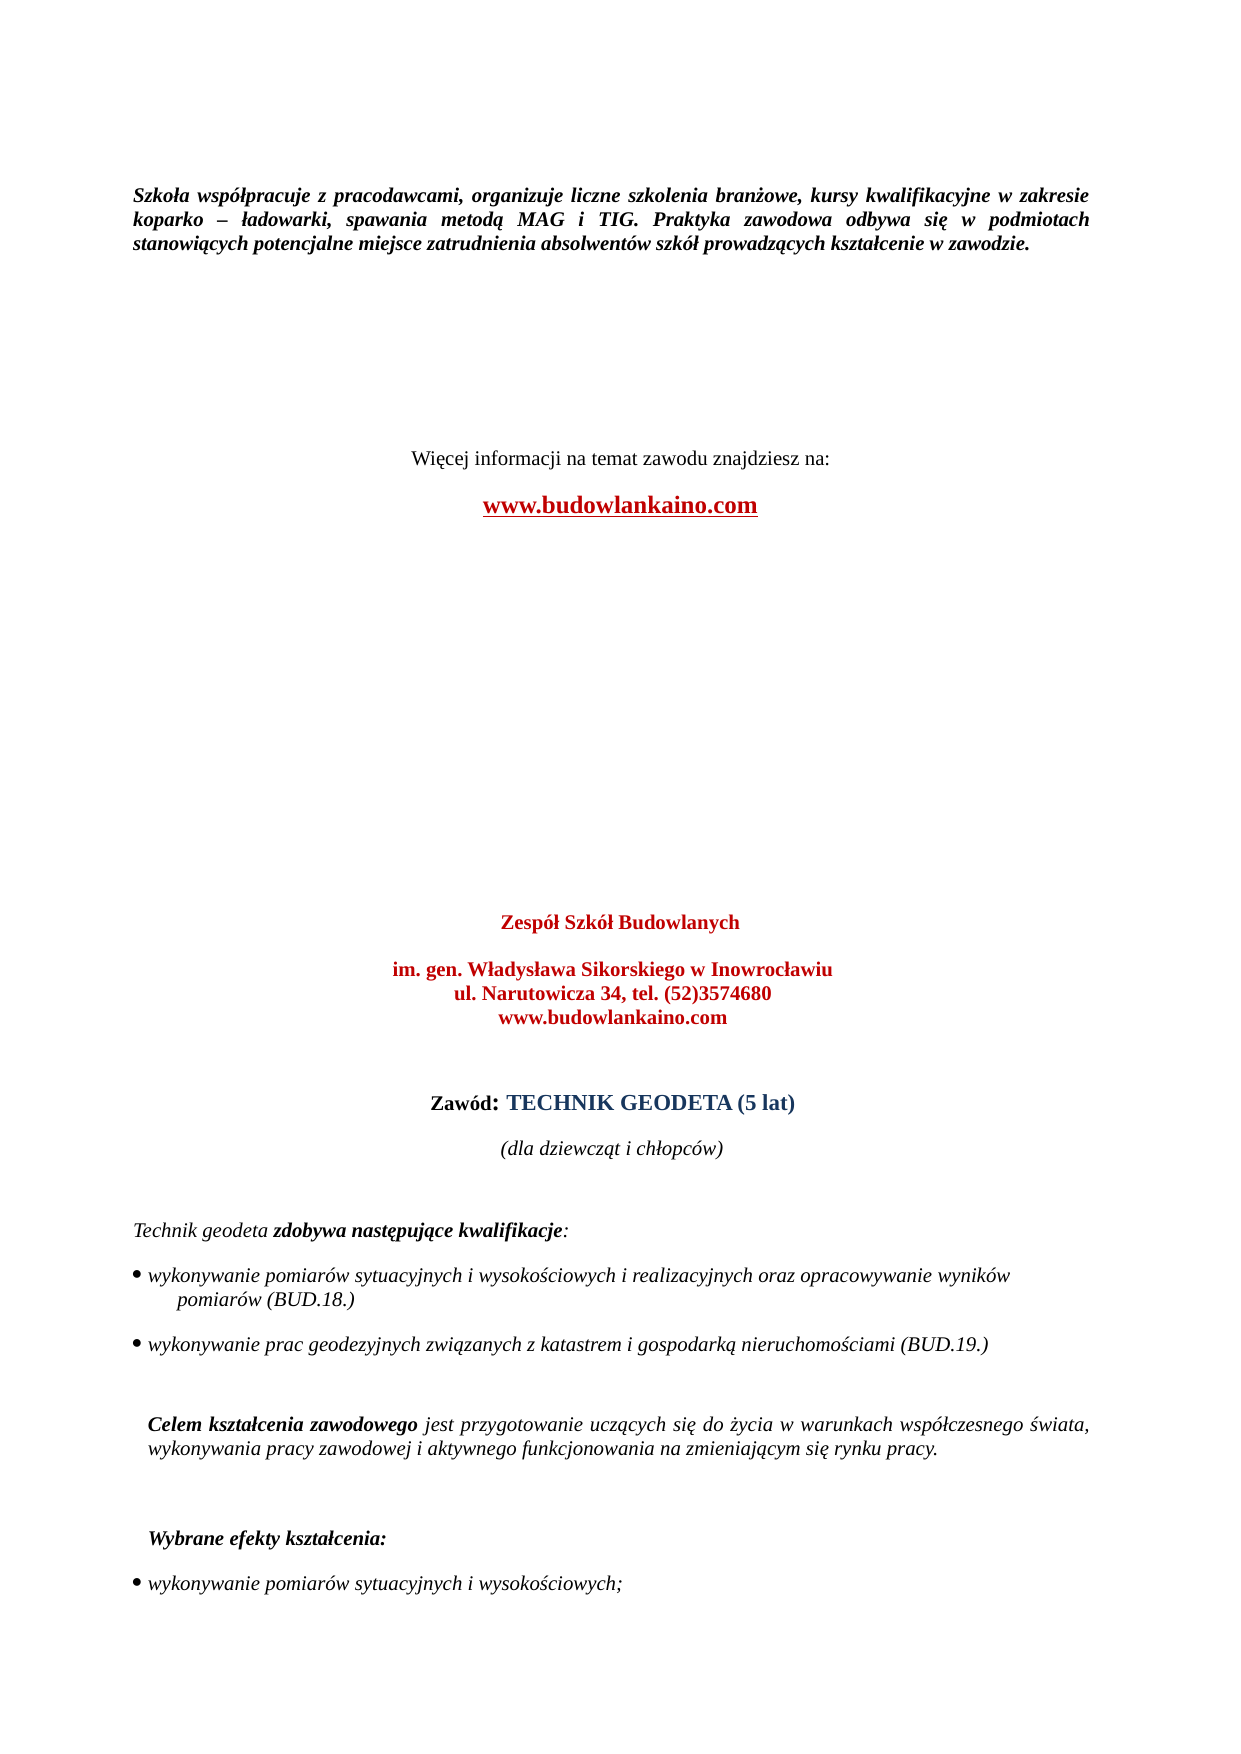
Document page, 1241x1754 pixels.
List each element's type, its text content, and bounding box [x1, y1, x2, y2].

text www.budowlankaino.com [133, 1005, 1093, 1029]
text www.budowlankaino.com [148, 491, 1093, 519]
text Zespół Szkół Budowlanych [148, 909, 1093, 934]
text Wybrane efekty kształcenia: [148, 1526, 1093, 1550]
text Zawód: TECHNIK GEODETA (5 lat) [133, 1087, 1093, 1115]
list wykonywanie pomiarów sytuacyjnych i wysokościowych i realizacyjnych oraz opracowywanie wyników pomiarów (BUD.18.) [133, 1262, 1093, 1311]
text Technik geodeta zdobywa następujące kwalifikacje: [133, 1218, 1093, 1242]
list wykonywanie pomiarów sytuacyjnych i wysokościowych; [133, 1571, 1093, 1595]
text Szkoła współpracuje z pracodawcami, organizuje liczne szkolenia branżowe, kursy kwalifikacyjne w zakresie koparko – ładowarki, spawania metodą MAG i TIG. Praktyka zawodowa odbywa się w podmiotach stanowiących potencjalne miejsce zatrudnienia absolwentów szkół prowadzących kształcenie w zawodzie. [133, 183, 1093, 255]
text Więcej informacji na temat zawodu znajdziesz na: [149, 446, 1093, 470]
text (dla dziewcząt i chłopców) [133, 1136, 1093, 1160]
text Celem kształcenia zawodowego jest przygotowanie uczących się do życia w warunkach współczesnego świata, wykonywania pracy zawodowej i aktywnego funkcjonowania na zmieniającym się rynku pracy. [148, 1412, 1093, 1460]
list wykonywanie prac geodezyjnych związanych z katastrem i gospodarką nieruchomościami (BUD.19.) [133, 1332, 1093, 1356]
text im. gen. Władysława Sikorskiego w Inowrocławiu ul. Narutowicza 34, tel. (52)3574680 [133, 957, 1093, 1005]
